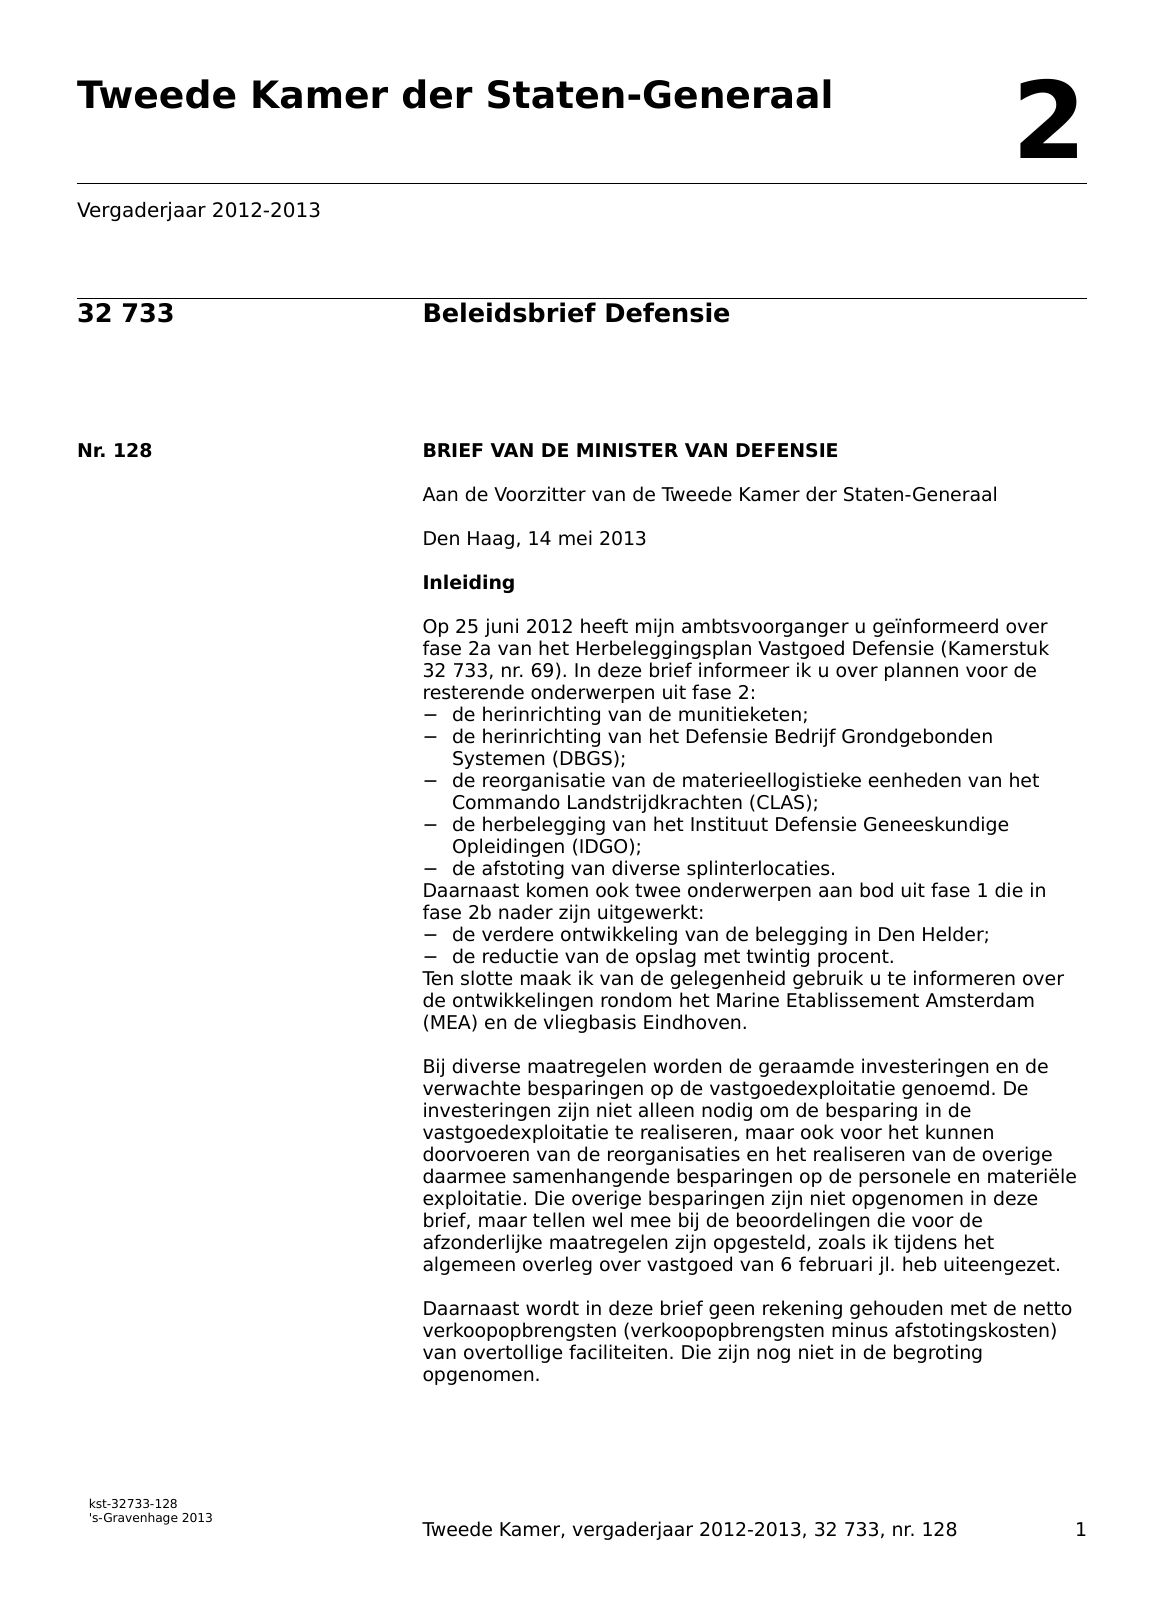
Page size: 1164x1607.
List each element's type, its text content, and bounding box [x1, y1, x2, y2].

text Den Haag, 14 mei 2013 [422, 528, 1087, 550]
table_cell Vergaderjaar 2012-2013 [77, 184, 1087, 298]
text Daarnaast wordt in deze brief geen rekening gehouden met de netto verkoopopbrengsten (verkoopopbrengsten minus afstotingskosten) van overtollige faciliteiten. Die zijn nog niet in de begroting opgenomen. [422, 1298, 1087, 1386]
table_header Tweede Kamer der Staten-Generaal [77, 59, 886, 183]
text kst-32733-128 [88, 1497, 323, 1511]
text − de herinrichting van de munitieketen; [422, 704, 1087, 726]
subtitle 32 733 Beleidsbrief Defensie [77, 299, 1087, 329]
table_header 2 [886, 59, 1087, 183]
text − de herinrichting van het Defensie Bedrijf Grondgebonden Systemen (DBGS); [422, 726, 1087, 770]
text Ten slotte maak ik van de gelegenheid gebruik u te informeren over de ontwikkelingen rondom het Marine Etablissement Amsterdam (MEA) en de vliegbasis Eindhoven. [422, 968, 1087, 1034]
text 's-Gravenhage 2013 [88, 1511, 323, 1525]
text Bij diverse maatregelen worden de geraamde investeringen en de verwachte besparingen op de vastgoedexploitatie genoemd. De investeringen zijn niet alleen nodig om de besparing in de vastgoedexploitatie te realiseren, maar ook voor het kunnen doorvoeren van de reorganisaties en het realiseren van de overige daarmee samenhangende besparingen op de personele en materiële exploitatie. Die overige besparingen zijn niet opgenomen in deze brief, maar tellen wel mee bij de beoordelingen die voor de afzonderlijke maatregelen zijn opgesteld, zoals ik tijdens het algemeen overleg over vastgoed van 6 februari jl. heb uiteengezet. [422, 1056, 1087, 1276]
text Daarnaast komen ook twee onderwerpen aan bod uit fase 1 die in fase 2b nader zijn uitgewerkt: [422, 880, 1087, 924]
text − de herbelegging van het Instituut Defensie Geneeskundige Opleidingen (IDGO); [422, 814, 1087, 858]
text Aan de Voorzitter van de Tweede Kamer der Staten-Generaal [422, 484, 1087, 506]
text − de verdere ontwikkeling van de belegging in Den Helder; [422, 924, 1087, 946]
text Op 25 juni 2012 heeft mijn ambtsvoorganger u geïnformeerd over fase 2a van het Herbeleggingsplan Vastgoed Defensie (Kamerstuk 32 733, nr. 69). In deze brief informeer ik u over plannen voor de resterende onderwerpen uit fase 2: [422, 616, 1087, 704]
text − de afstoting van diverse splinterlocaties. [422, 858, 1087, 880]
subtitle Inleiding [422, 572, 1087, 594]
text − de reductie van de opslag met twintig procent. [422, 946, 1087, 968]
subtitle Nr. 128 BRIEF VAN DE MINISTER VAN DEFENSIE [77, 440, 1087, 462]
text − de reorganisatie van de materieellogistieke eenheden van het Commando Landstrijdkrachten (CLAS); [422, 770, 1087, 814]
